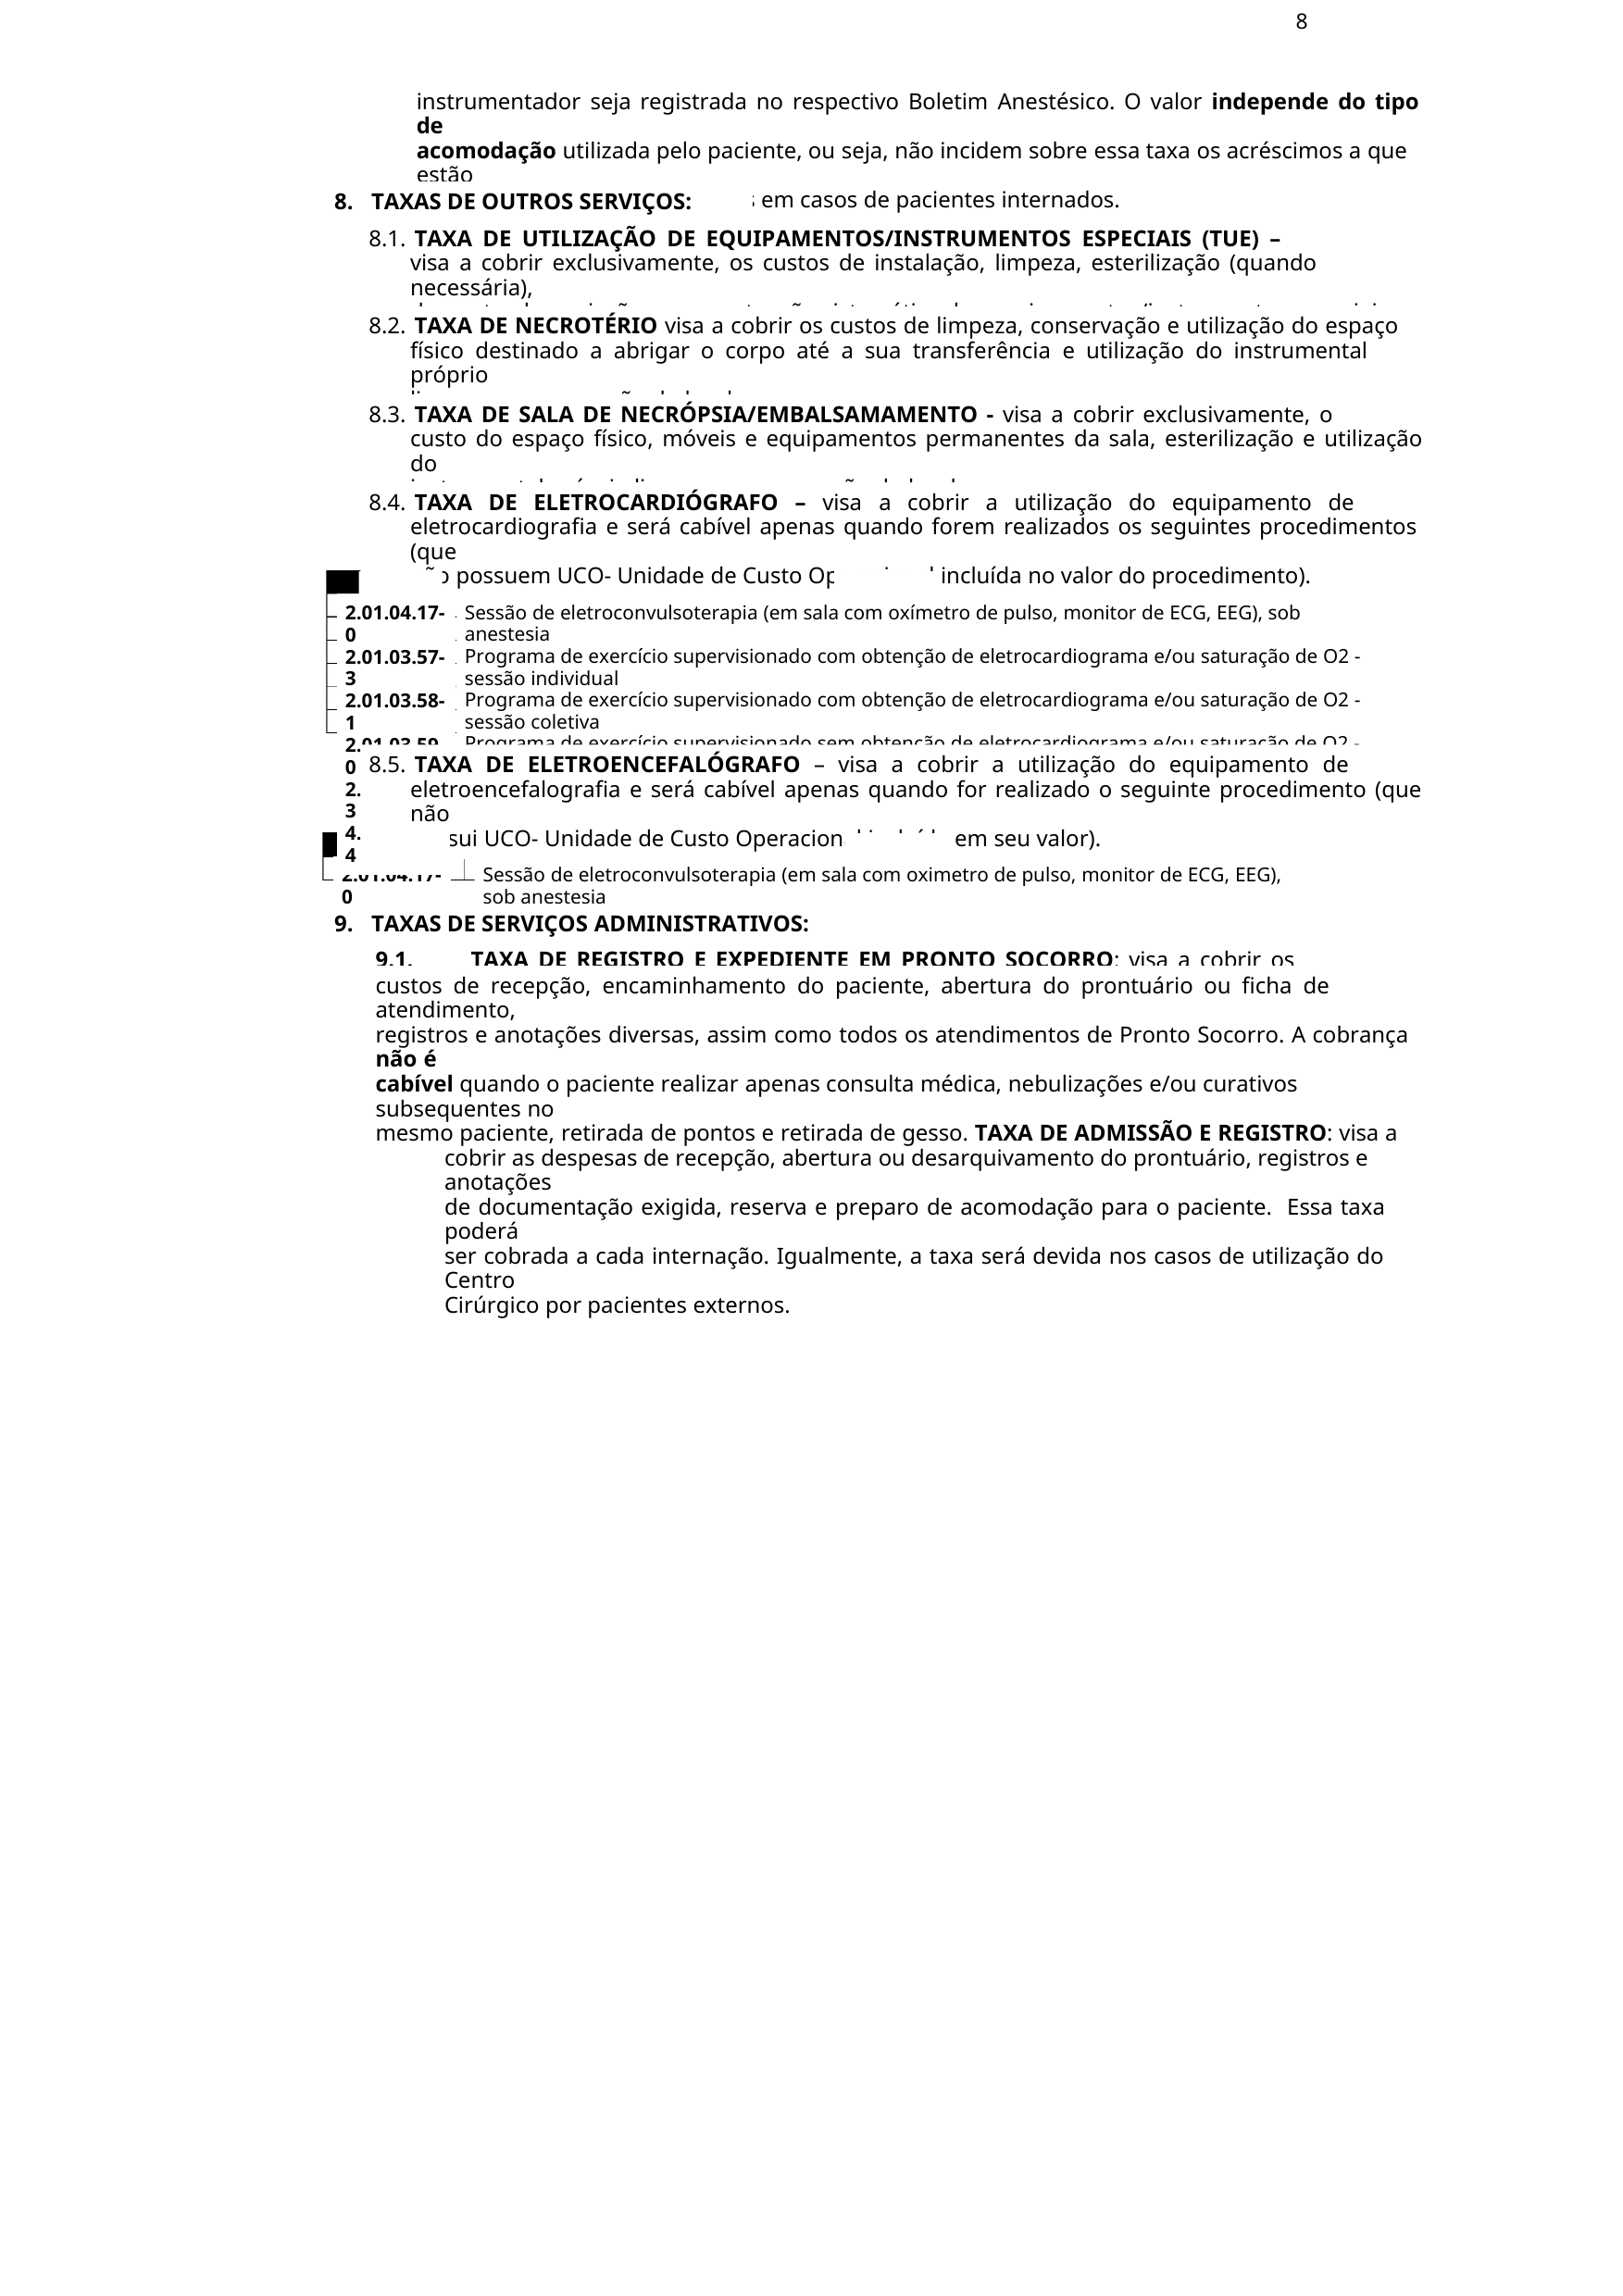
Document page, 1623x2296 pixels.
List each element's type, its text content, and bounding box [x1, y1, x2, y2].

text 2.01.03.60-3 [345, 779, 360, 823]
text Programa de exercício supervisionado com obtenção de eletrocardiograma e/ou saturação de O2 - sessão coletiva [465, 690, 1389, 733]
text eletrocardiografia e será cabível apenas quando forem realizados os seguintes procedimentos (que [410, 515, 1430, 564]
text 8.2. TAXA DE NECROTÉRIO visa a cobrir os custos de limpeza, conservação e utilização do espaço [368, 314, 1430, 339]
text não possuem UCO- Unidade de Custo Operacional incluída no valor do procedimento). [410, 564, 1430, 589]
text Sessão de eletroconvulsoterapia (em sala com oximetro de pulso, monitor de ECG, EEG), sob anestesia [482, 865, 1310, 908]
text 8 [1295, 8, 1322, 34]
text Descrição [842, 579, 930, 594]
text custo do espaço físico, móveis e equipamentos permanentes da sala, esterilização e utilização do [410, 427, 1430, 476]
text possui UCO- Unidade de Custo Operacional incluída em seu valor). [410, 827, 1430, 851]
text cabível quando o paciente realizar apenas consulta médica, nebulizações e/ou curativos subsequentes no [375, 1072, 1429, 1121]
text cobrir as despesas de recepção, abertura ou desarquivamento do prontuário, registros e anotações [444, 1146, 1429, 1195]
text Código [367, 579, 434, 593]
text instrumental próprio limpeza e conservação do local. [410, 476, 1430, 482]
text desgaste, depreciação e a manutenção sistemática dos equipamentos/instrumentos especiais. [410, 300, 1430, 306]
text instrumentador seja registrada no respectivo Boletim Anestésico. O valor independe do tipo de [416, 90, 1423, 139]
picture [326, 570, 360, 733]
text 2.01.03.57-3 [345, 646, 447, 691]
text 2.01.03.59-0 [345, 734, 447, 779]
text sujeitos os honorários cirúrgicos em casos de pacientes internados. [753, 188, 1423, 213]
text custos de recepção, encaminhamento do paciente, abertura do prontuário ou ficha de atendimento, [375, 974, 1429, 1023]
text visa a cobrir exclusivamente, os custos de instalação, limpeza, esterilização (quando necessária), [410, 251, 1430, 300]
picture [451, 859, 474, 880]
text Código [374, 842, 442, 863]
text 9. TAXAS DE SERVIÇOS ADMINISTRATIVOS: [334, 912, 884, 936]
text 2.01.03.58-1 [345, 691, 447, 734]
text mesmo paciente, retirada de pontos e retirada de gesso. TAXA DE ADMISSÃO E REGISTRO: visa a [375, 1121, 1429, 1146]
text eletroencefalografia e será cabível apenas quando for realizado o seguinte procedimento (que não [410, 778, 1430, 827]
text 8. TAXAS DE OUTROS SERVIÇOS: [334, 190, 744, 214]
text registros e anotações diversas, assim como todos os atendimentos de Pronto Socorro. A cobrança não é [375, 1023, 1429, 1072]
text ser cobrada a cada internação. Igualmente, a taxa será devida nos casos de utilização do Centro [444, 1244, 1429, 1293]
text 2.01.04.17-0 [345, 602, 447, 646]
text 8.1. TAXA DE UTILIZAÇÃO DE EQUIPAMENTOS/INSTRUMENTOS ESPECIAIS (TUE) – [368, 227, 1430, 251]
text limpeza e conservação do local. [410, 388, 1430, 394]
picture [322, 832, 337, 880]
text TAXA DE REGISTRO E EXPEDIENTE EM PRONTO SOCORRO: visa a cobrir os [470, 948, 1416, 966]
text 8.4. TAXA DE ELETROCARDIÓGRAFO – visa a cobrir a utilização do equipamento de [368, 491, 1430, 515]
text físico destinado a abrigar o corpo até a sua transferência e utilização do instrumental próprio [410, 339, 1430, 388]
text Programa de exercício supervisionado com obtenção de eletrocardiograma e/ou saturação de O2 - sessão individual [465, 646, 1389, 690]
text 2.01.04.17-0 [342, 875, 443, 904]
text Descrição [853, 842, 941, 856]
text 9.1. [375, 948, 425, 966]
text Sessão de eletroconvulsoterapia (em sala com oxímetro de pulso, monitor de ECG, EEG), sob anestesia [465, 603, 1389, 646]
text Programa de exercício supervisionado sem obtenção de eletrocardiograma e/ou saturação de O2 - sessão individual [465, 733, 1389, 744]
text de documentação exigida, reserva e preparo de acomodação para o paciente. Essa taxa poderá [444, 1195, 1429, 1244]
text Cirúrgico por pacientes externos. [444, 1293, 1429, 1318]
text 8.5. TAXA DE ELETROENCEFALÓGRAFO – visa a cobrir a utilização do equipamento de [368, 753, 1430, 778]
text 8.3. TAXA DE SALA DE NECRÓPSIA/EMBALSAMAMENTO - visa a cobrir exclusivamente, o [368, 403, 1430, 427]
text acomodação utilizada pelo paciente, ou seja, não incidem sobre essa taxa os acréscimos a que estão [416, 139, 1423, 188]
text 4.14.01-20-4 [345, 823, 367, 867]
